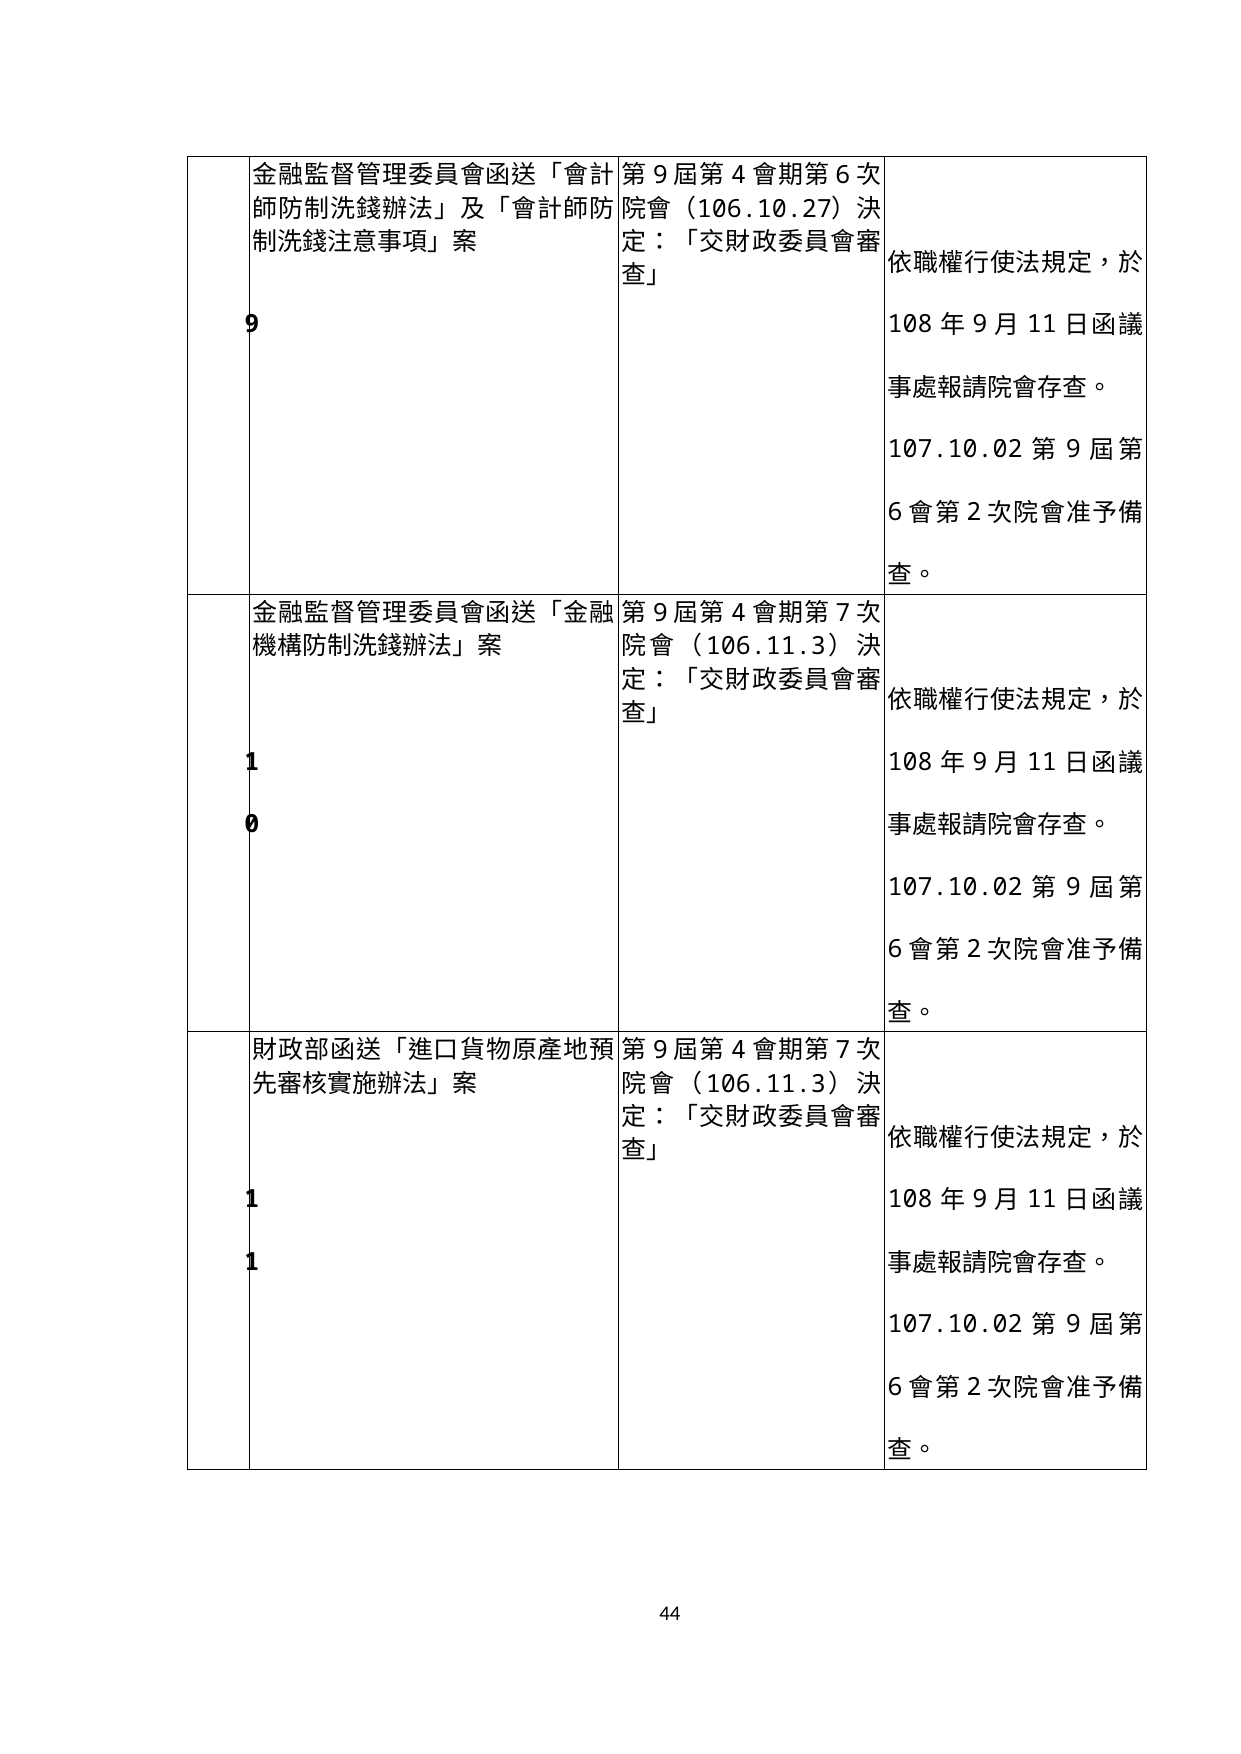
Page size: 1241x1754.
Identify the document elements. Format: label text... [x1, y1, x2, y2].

table_cell 第9屆第4會期第7次院會（106.11.3）決定：「交財政委員會審查」 [619, 1032, 884, 1469]
table_cell 財政部函送「進口貨物原產地預先審核實施辦法」案 [250, 1032, 618, 1469]
table_cell [188, 157, 249, 594]
table_cell 第9屆第4會期第7次院會（106.11.3）決定：「交財政委員會審查」 [619, 595, 884, 1031]
table_cell 金融監督管理委員會函送「金融機構防制洗錢辦法」案 [250, 595, 618, 1031]
table_cell 依職權行使法規定，於108年9月11日函議事處報請院會存查。 107.10.02第9屆第6會第2次院會准予備查。 [885, 595, 1146, 1031]
table_cell [188, 1032, 249, 1469]
table_cell 依職權行使法規定，於108年9月11日函議事處報請院會存查。 107.10.02第9屆第6會第2次院會准予備查。 [885, 157, 1146, 594]
table_cell 金融監督管理委員會函送「會計師防制洗錢辦法」及「會計師防制洗錢注意事項」案 [250, 157, 618, 594]
table_cell 第9屆第4會期第6次院會（106.10.27）決定：「交財政委員會審查」 [619, 157, 884, 594]
table_cell [188, 595, 249, 1031]
table_cell 依職權行使法規定，於108年9月11日函議事處報請院會存查。 107.10.02第9屆第6會第2次院會准予備查。 [885, 1032, 1146, 1469]
